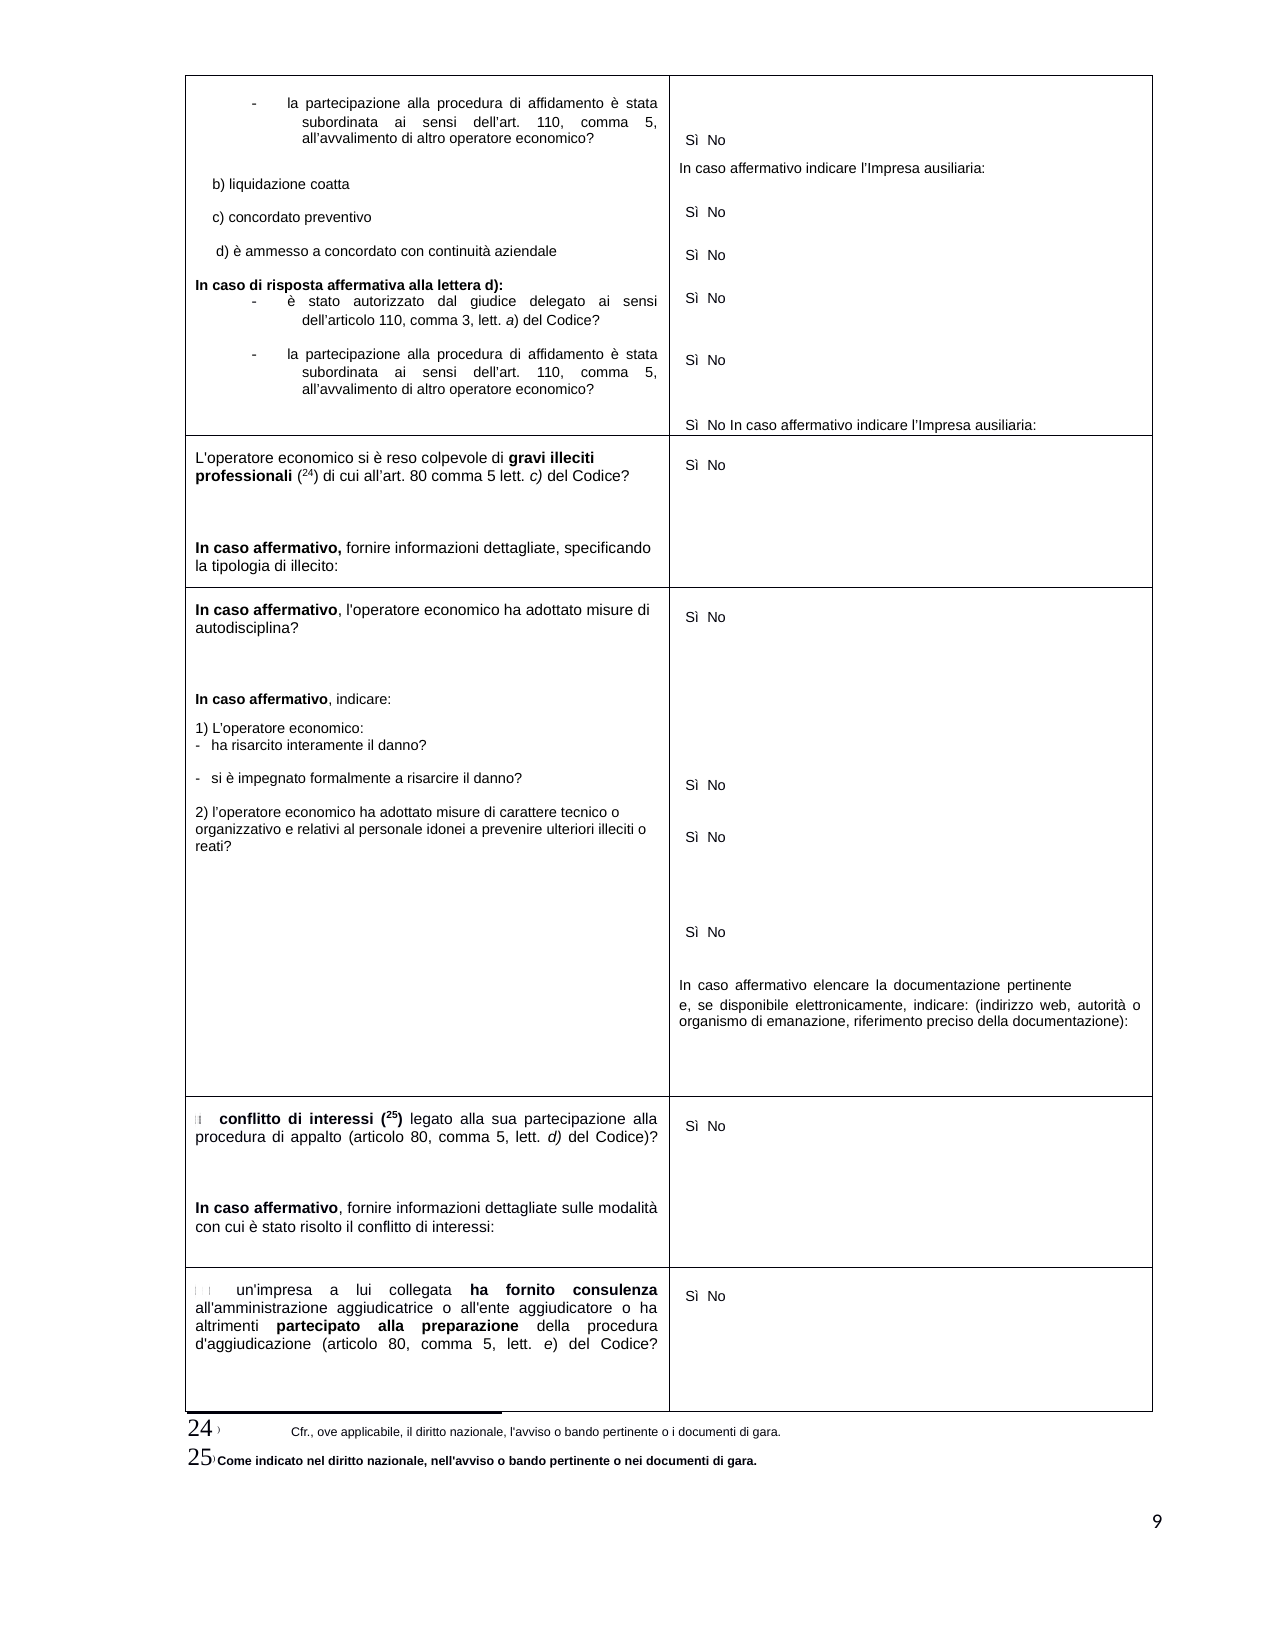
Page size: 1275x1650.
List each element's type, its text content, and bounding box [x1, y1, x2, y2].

table_cell la partecipazione alla procedura di affidamento è stata subordinata ai sensi dell’art. 110, comma 5, all’avvalimento di altro operatore economico? b) liquidazione coatta c) concordato preventivo d) è ammesso a concordato con continuità aziendale In caso di risposta affermativa alla lettera d): è stato autorizzato dal giudice delegato ai sensi dell’articolo 110, comma 3, lett. a) del Codice? la partecipazione alla procedura di affidamento è stata subordinata ai sensi dell’art. 110, comma 5, all’avvalimento di altro operatore economico? [186, 76, 669, 435]
table_cell L'operatore economico o un'impresa a lui collegata ha fornito consulenza all'amministrazione aggiudicatrice o all'ente aggiudicatore o ha altrimenti partecipato alla preparazione della procedura d'aggiudicazione (articolo 80, comma 5, lett. e) del Codice? In caso affermativo, fornire informazioni dettagliate sulle misure adottate per prevenire le possibili distorsioni della concorrenza: [186, 1268, 669, 1411]
table_cell Sì No [670, 436, 1152, 587]
table_cell Sì No [670, 1097, 1152, 1267]
table_cell L'operatore economico è a conoscenza di qualsiasi conflitto di interessi () legato alla sua partecipazione alla procedura di appalto (articolo 80, comma 5, lett. d) del Codice)? In caso affermativo, fornire informazioni dettagliate sulle modalità con cui è stato risolto il conflitto di interessi: [186, 1097, 669, 1267]
table_cell L'operatore economico si è reso colpevole di gravi illeciti professionali () di cui all’art. 80 comma 5 lett. c) del Codice? In caso affermativo, fornire informazioni dettagliate, specificando la tipologia di illecito: [186, 436, 669, 587]
table_cell In caso affermativo, l'operatore economico ha adottato misure di autodisciplina? In caso affermativo, indicare: 1) L’operatore economico: - ha risarcito interamente il danno? - si è impegnato formalmente a risarcire il danno? 2) l’operatore economico ha adottato misure di carattere tecnico o organizzativo e relativi al personale idonei a prevenire ulteriori illeciti o reati? [186, 588, 669, 1096]
table_cell Sì No In caso affermativo indicare l’Impresa ausiliaria: Sì No Sì No Sì No Sì No Sì No In caso affermativo indicare l’Impresa ausiliaria: [670, 76, 1152, 435]
table_cell Sì No Sì No Sì No Sì No In caso affermativo elencare la documentazione pertinente e, se disponibile elettronicamente, indicare: (indirizzo web, autorità o organismo di emanazione, riferimento preciso della documentazione): [670, 588, 1152, 1096]
table_cell Sì No [670, 1268, 1152, 1411]
